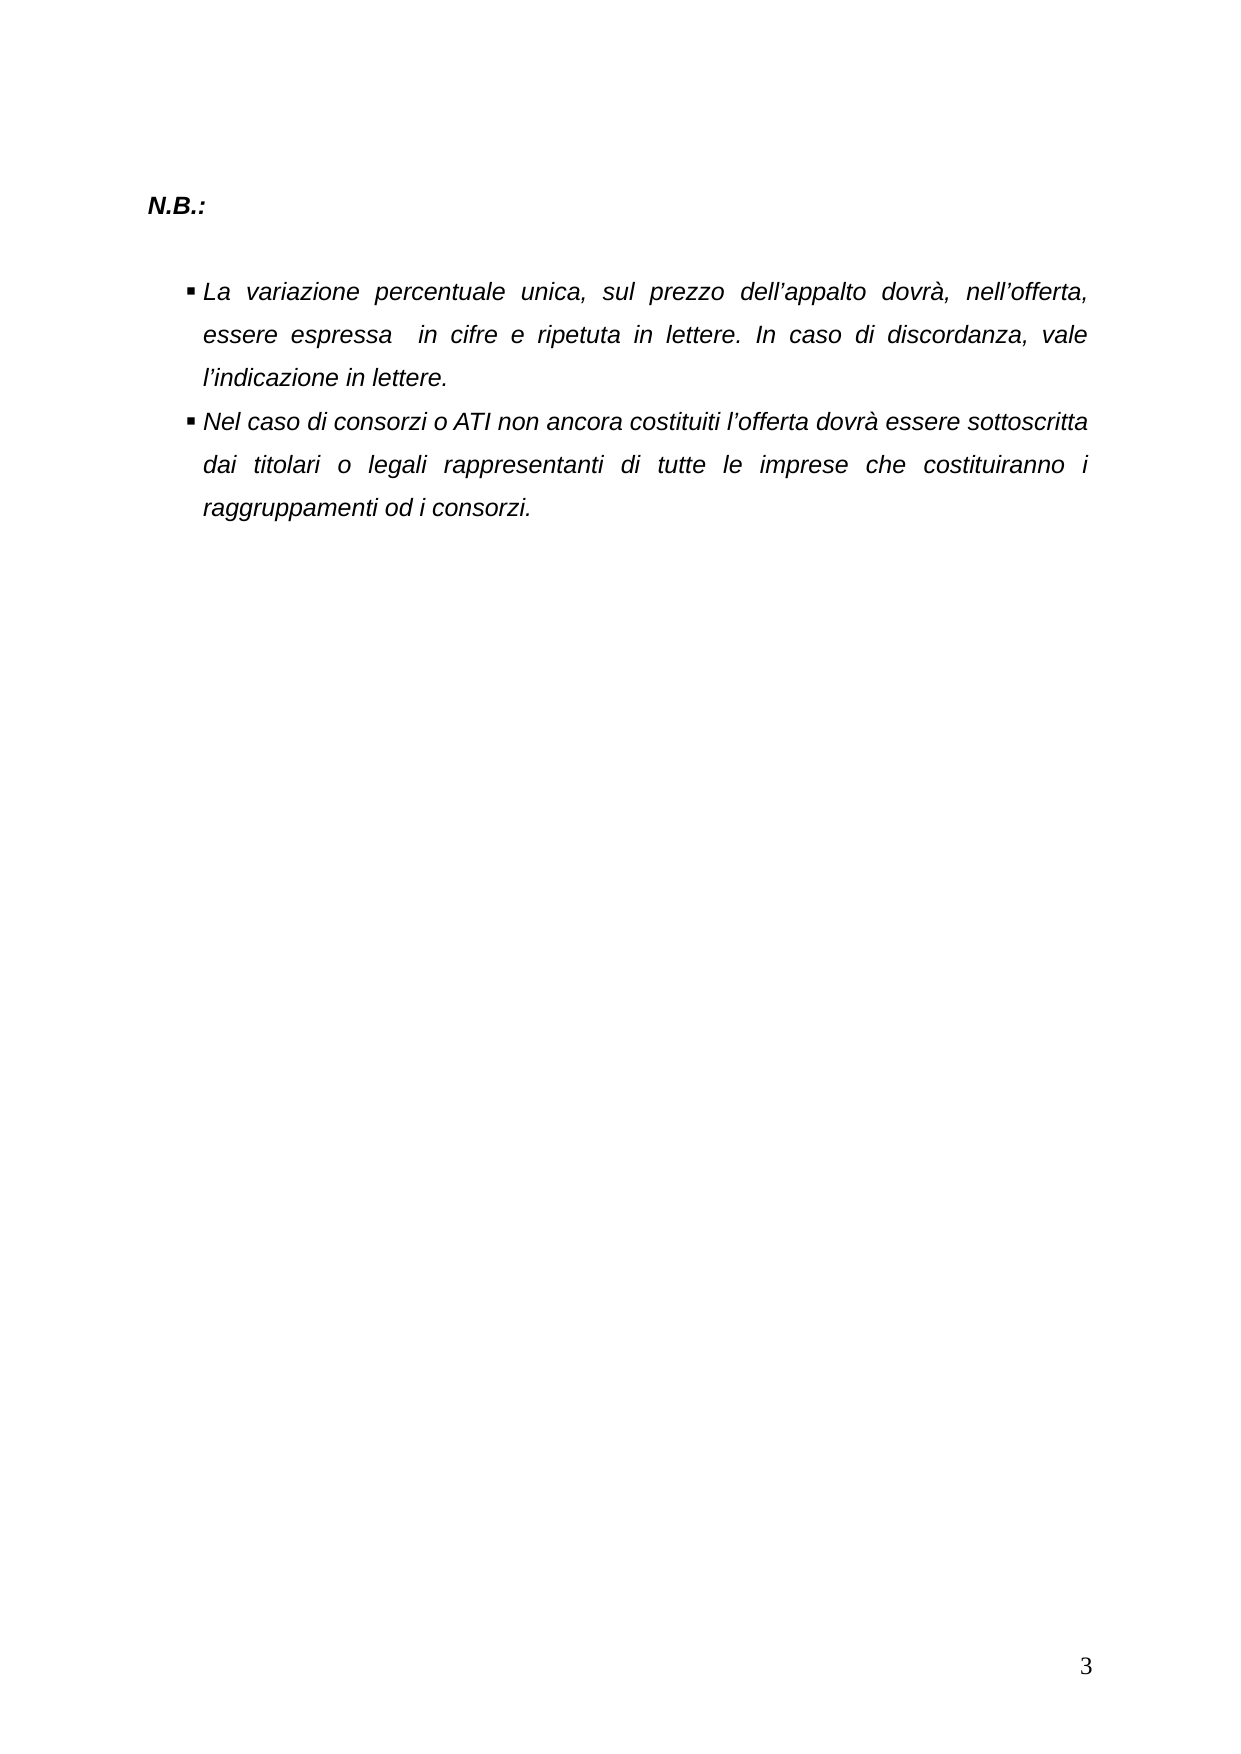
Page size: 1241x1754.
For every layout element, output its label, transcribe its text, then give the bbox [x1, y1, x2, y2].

list La variazione percentuale unica, sul prezzo dell’appalto dovrà, nell’offerta, essere espressa in cifre e ripetuta in lettere. In caso di discordanza, vale l’indicazione in lettere. [185, 277, 1092, 392]
list Nel caso di consorzi o ATI non ancora costituiti l’offerta dovrà essere sottoscritta dai titolari o legali rappresentanti di tutte le imprese che costituiranno i raggruppamenti od i consorzi. [185, 407, 1092, 522]
subtitle N.B.: [148, 191, 1092, 219]
